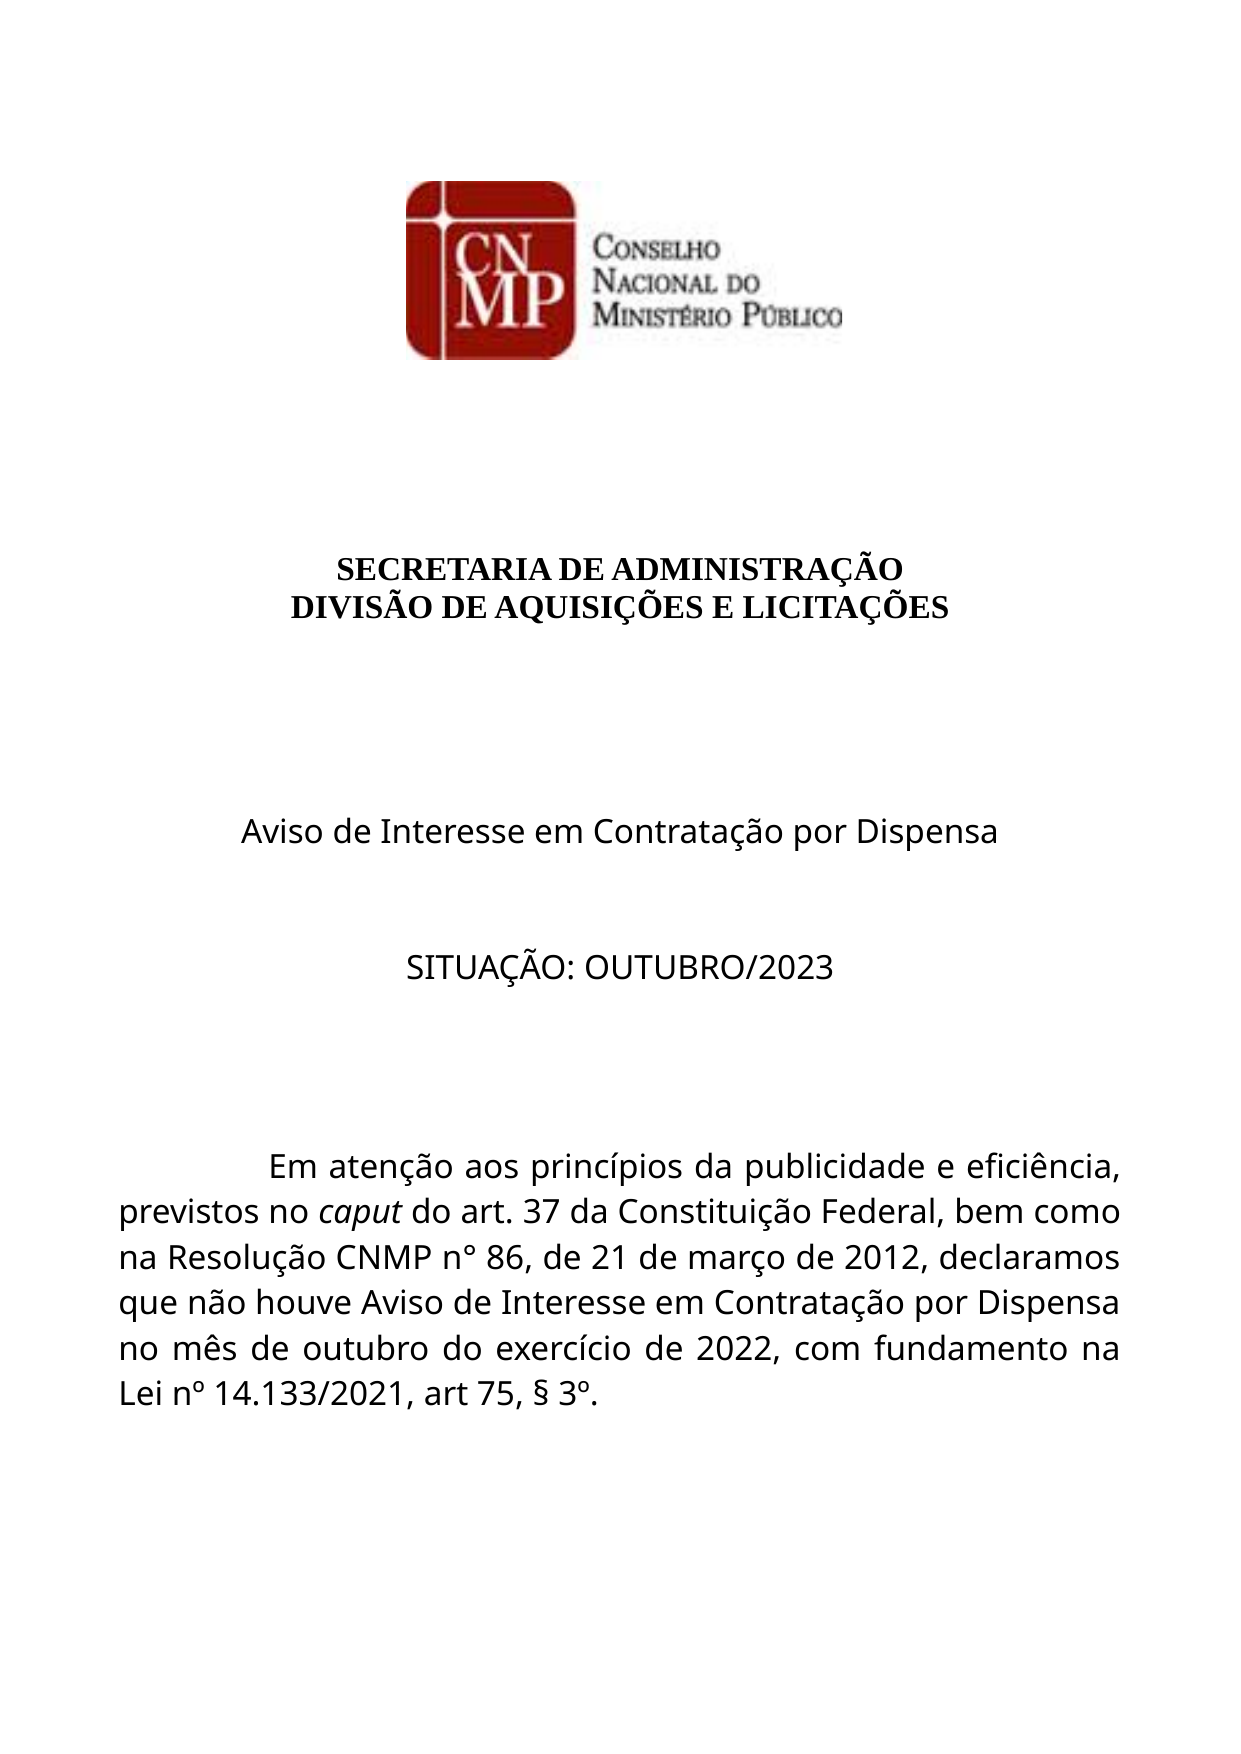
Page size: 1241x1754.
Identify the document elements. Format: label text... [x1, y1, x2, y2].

text DIVISÃO DE AQUISIÇÕES E LICITAÇÕES [118, 588, 1122, 626]
text SECRETARIA DE ADMINISTRAÇÃO [118, 549, 1122, 588]
text SITUAÇÃO: OUTUBRO/2023 [118, 944, 1122, 989]
text Aviso de Interesse em Contratação por Dispensa [118, 808, 1122, 853]
text Em atenção aos princípios da publicidade e eficiência, previstos no caput do art. 37 da Constituição Federal, bem como na Resolução CNMP n° 86, de 21 de março de 2012, declaramos que não houve Aviso de Interesse em Contratação por Dispensa no mês de outubro do exercício de 2022, com fundamento na Lei nº 14.133/2021, art 75, § 3º. [118, 1143, 1122, 1415]
